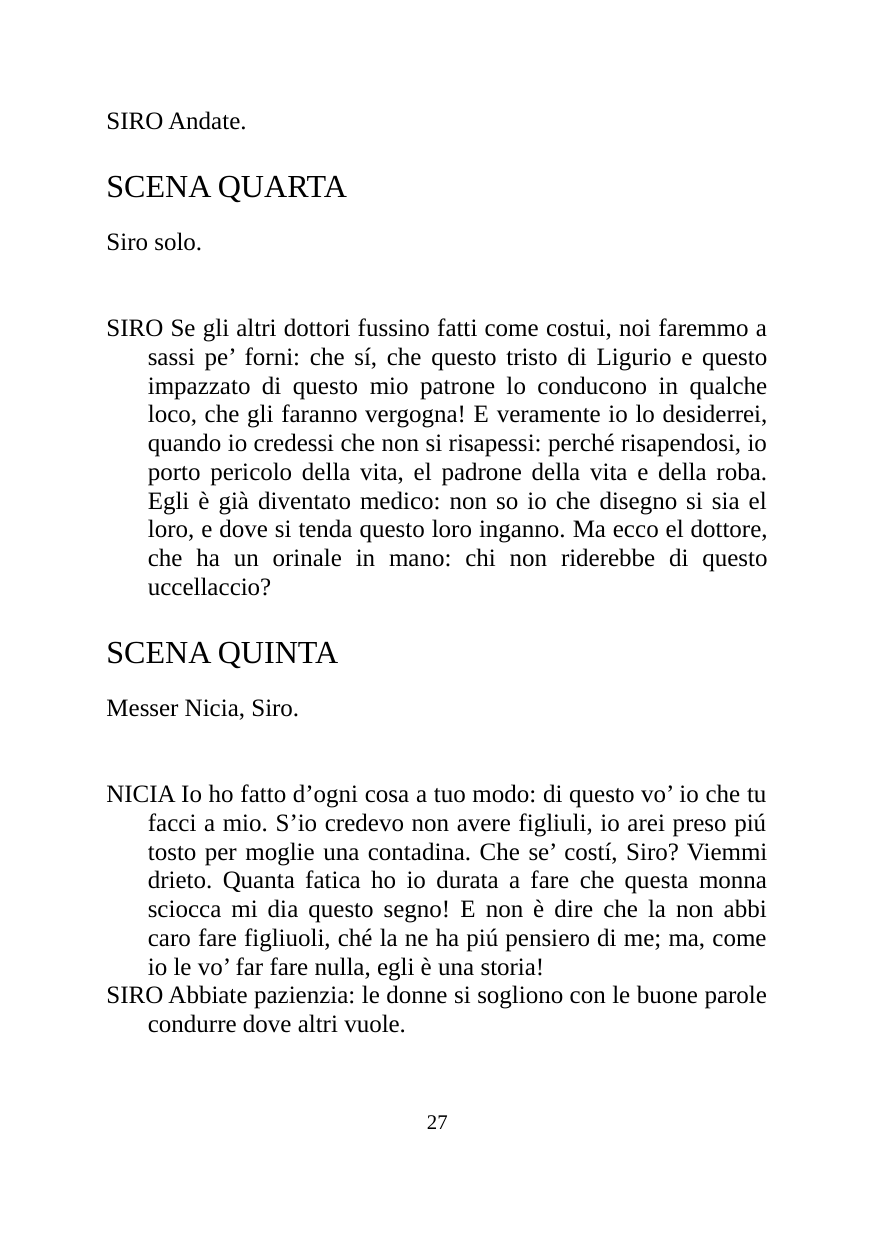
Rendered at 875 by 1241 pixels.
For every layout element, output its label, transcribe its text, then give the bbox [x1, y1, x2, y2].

text SIRO Abbiate pazienzia: le donne si sogliono con le buone parole condurre dove altri vuole. [106, 980, 768, 1038]
text SIRO Se gli altri dottori fussino fatti come costui, noi faremmo a sassi pe’ forni: che sí, che questo tristo di Ligurio e questo impazzato di questo mio patrone lo conducono in qualche loco, che gli faranno vergogna! E veramente io lo desiderrei, quando io credessi che non si risapessi: perché risapendosi, io porto pericolo della vita, el padrone della vita e della roba. Egli è già diventato medico: non so io che disegno si sia el loro, e dove si tenda questo loro inganno. Ma ecco el dottore, che ha un orinale in mano: chi non riderebbe di questo uccellaccio? [106, 313, 768, 601]
text Siro solo. [106, 227, 768, 256]
text SIRO Andate. [106, 106, 768, 135]
subtitle SCENA QUARTA [106, 167, 768, 204]
text Messer Nicia, Siro. [106, 693, 768, 722]
subtitle SCENA QUINTA [106, 633, 768, 670]
text NICIA Io ho fatto d’ogni cosa a tuo modo: di questo vo’ io che tu facci a mio. S’io credevo non avere figliuli, io arei preso piú tosto per moglie una contadina. Che se’ costí, Siro? Viemmi drieto. Quanta fatica ho io durata a fare che questa monna sciocca mi dia questo segno! E non è dire che la non abbi caro fare figliuoli, ché la ne ha piú pensiero di me; ma, come io le vo’ far fare nulla, egli è una storia! [106, 779, 768, 980]
